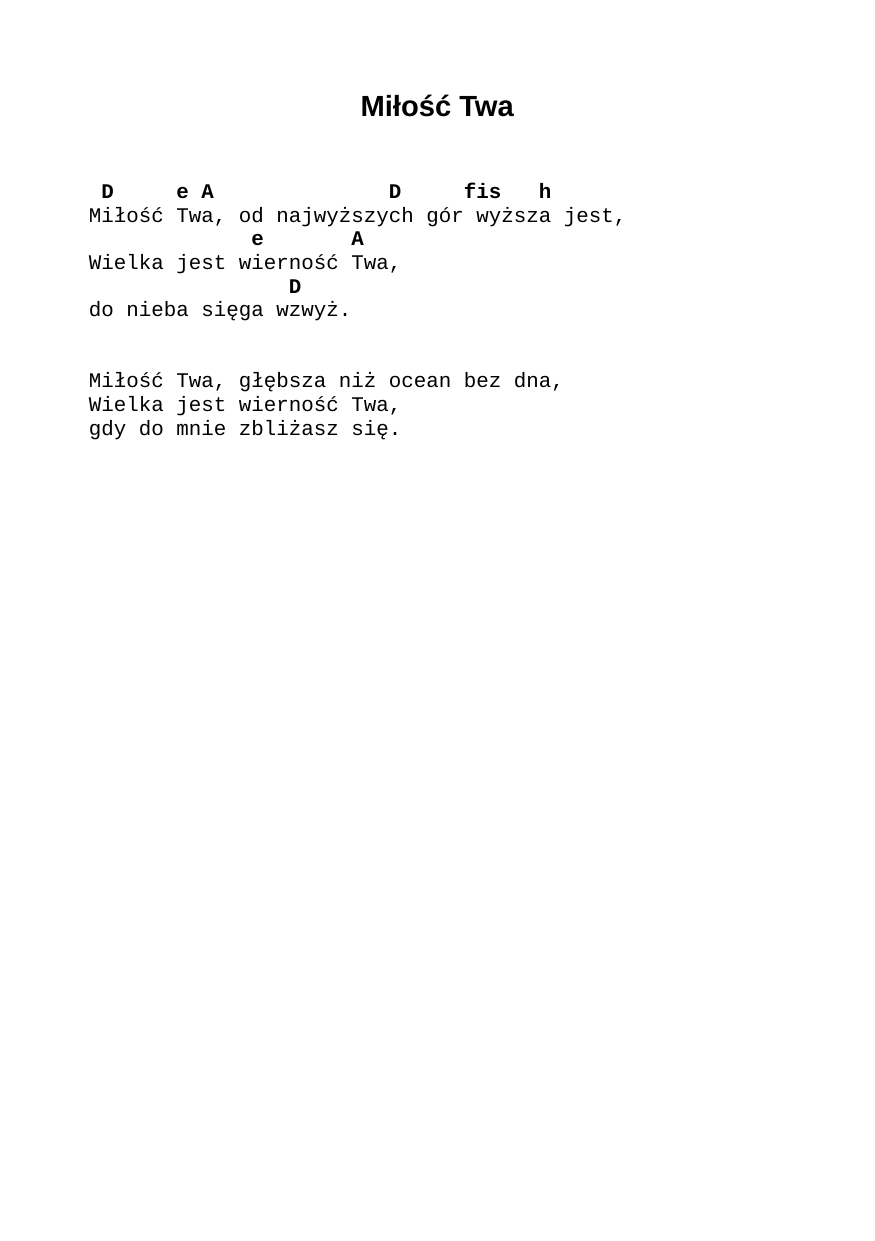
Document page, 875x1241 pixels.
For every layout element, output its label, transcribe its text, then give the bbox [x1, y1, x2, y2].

text D [88, 276, 786, 299]
text e A [88, 228, 786, 252]
text gdy do mnie zbliżasz się. [88, 418, 786, 441]
text Wielka jest wierność Twa, [88, 394, 786, 418]
text Miłość Twa, głębsza niż ocean bez dna, [88, 370, 786, 394]
text D e A D fis h [88, 181, 786, 205]
text do nieba sięga wzwyż. [88, 299, 786, 323]
text Wielka jest wierność Twa, [88, 252, 786, 276]
subtitle Miłość Twa [88, 88, 786, 122]
text Miłość Twa, od najwyższych gór wyższa jest, [88, 205, 786, 228]
